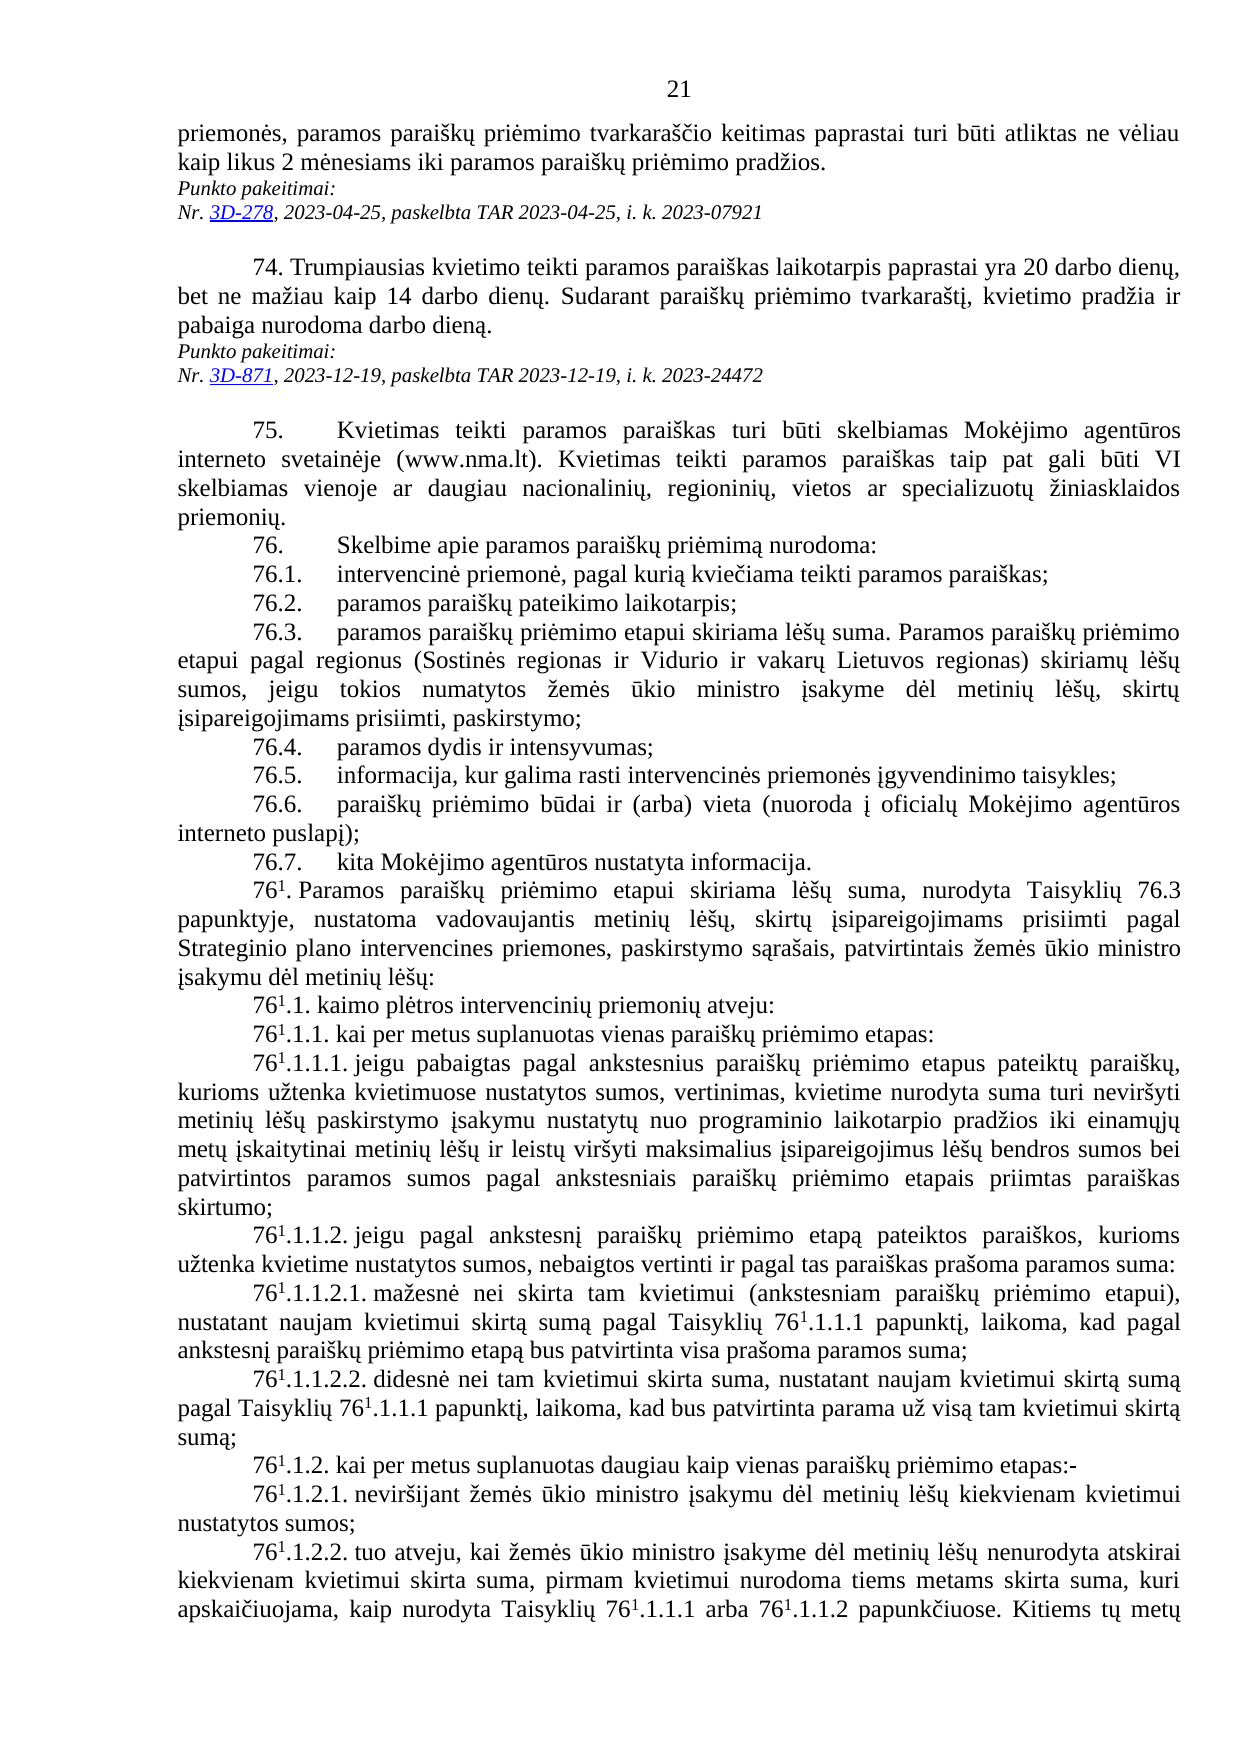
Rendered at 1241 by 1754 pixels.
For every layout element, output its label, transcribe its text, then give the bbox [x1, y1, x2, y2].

text 761.1.1.1. jeigu pabaigtas pagal ankstesnius paraiškų priėmimo etapus pateiktų paraiškų, kurioms užtenka kvietimuose nustatytos sumos, vertinimas, kvietime nurodyta suma turi neviršyti metinių lėšų paskirstymo įsakymu nustatytų nuo programinio laikotarpio pradžios iki einamųjų metų įskaitytinai metinių lėšų ir leistų viršyti maksimalius įsipareigojimus lėšų bendros sumos bei patvirtintos paramos sumos pagal ankstesniais paraiškų priėmimo etapais priimtas paraiškas skirtumo; [177, 1048, 1181, 1221]
text 761.1.1. kai per metus suplanuotas vienas paraiškų priėmimo etapas: [177, 1019, 1181, 1048]
text 76.7. kita Mokėjimo agentūros nustatyta informacija. [177, 847, 1181, 876]
text 75. Kvietimas teikti paramos paraiškas turi būti skelbiamas Mokėjimo agentūros interneto svetainėje (www.nma.lt). Kvietimas teikti paramos paraiškas taip pat gali būti VI skelbiamas vienoje ar daugiau nacionalinių, regioninių, vietos ar specializuotų žiniasklaidos priemonių. [177, 416, 1181, 531]
text 76.1. intervencinė priemonė, pagal kurią kviečiama teikti paramos paraiškas; [177, 559, 1181, 588]
text 761.1.2. kai per metus suplanuotas daugiau kaip vienas paraiškų priėmimo etapas: [177, 1451, 1181, 1479]
text Punkto pakeitimai: [177, 176, 1181, 200]
text 74. Trumpiausias kvietimo teikti paramos paraiškas laikotarpis paprastai yra 20 darbo dienų, bet ne mažiau kaip 14 darbo dienų. Sudarant paraiškų priėmimo tvarkaraštį, kvietimo pradžia ir pabaiga nurodoma darbo dieną. [177, 252, 1181, 339]
text 761.1.2.1. neviršijant žemės ūkio ministro įsakymu dėl metinių lėšų kiekvienam kvietimui nustatytos sumos; [177, 1479, 1181, 1537]
text priemonės, paramos paraiškų priėmimo tvarkaraščio keitimas paprastai turi būti atliktas ne vėliau kaip likus 2 mėnesiams iki paramos paraiškų priėmimo pradžios. [177, 118, 1181, 176]
text 761.1.1.2.2. didesnė nei tam kvietimui skirta suma, nustatant naujam kvietimui skirtą sumą pagal Taisyklių 761.1.1.1 papunktį, laikoma, kad bus patvirtinta parama už visą tam kvietimui skirtą sumą; [177, 1364, 1181, 1451]
text 761.1.1.2.1. mažesnė nei skirta tam kvietimui (ankstesniam paraiškų priėmimo etapui), nustatant naujam kvietimui skirtą sumą pagal Taisyklių 761.1.1.1 papunktį, laikoma, kad pagal ankstesnį paraiškų priėmimo etapą bus patvirtinta visa prašoma paramos suma; [177, 1278, 1181, 1364]
text 761.1. kaimo plėtros intervencinių priemonių atveju: [177, 991, 1181, 1019]
text 76.6. paraiškų priėmimo būdai ir (arba) vieta (nuoroda į oficialų Mokėjimo agentūros interneto puslapį); [177, 789, 1181, 847]
text 761. Paramos paraiškų priėmimo etapui skiriama lėšų suma, nurodyta Taisyklių 76.3 papunktyje, nustatoma vadovaujantis metinių lėšų, skirtų įsipareigojimams prisiimti pagal Strateginio plano intervencines priemones, paskirstymo sąrašais, patvirtintais žemės ūkio ministro įsakymu dėl metinių lėšų: [177, 876, 1181, 991]
text 76.5. informacija, kur galima rasti intervencinės priemonės įgyvendinimo taisykles; [177, 761, 1181, 789]
text Punkto pakeitimai: [177, 339, 1181, 363]
text 76. Skelbime apie paramos paraiškų priėmimą nurodoma: [177, 531, 1181, 559]
text Nr. 3D-278, 2023-04-25, paskelbta TAR 2023-04-25, i. k. 2023-07921 [177, 200, 1181, 224]
text 761.1.1.2. jeigu pagal ankstesnį paraiškų priėmimo etapą pateiktos paraiškos, kurioms užtenka kvietime nustatytos sumos, nebaigtos vertinti ir pagal tas paraiškas prašoma paramos suma: [177, 1221, 1181, 1278]
text 76.3. paramos paraiškų priėmimo etapui skiriama lėšų suma. Paramos paraiškų priėmimo etapui pagal regionus (Sostinės regionas ir Vidurio ir vakarų Lietuvos regionas) skiriamų lėšų sumos, jeigu tokios numatytos žemės ūkio ministro įsakyme dėl metinių lėšų, skirtų įsipareigojimams prisiimti, paskirstymo; [177, 617, 1181, 732]
text 761.1.2.2. tuo atveju, kai žemės ūkio ministro įsakyme dėl metinių lėšų nenurodyta atskirai kiekvienam kvietimui skirta suma, pirmam kvietimui nurodoma tiems metams skirta suma, kuri apskaičiuojama, kaip nurodyta Taisyklių 761.1.1.1 arba 761.1.1.2 papunkčiuose. Kitiems tų metų [177, 1537, 1181, 1623]
text 76.2. paramos paraiškų pateikimo laikotarpis; [177, 588, 1181, 617]
text Nr. 3D-871, 2023-12-19, paskelbta TAR 2023-12-19, i. k. 2023-24472 [177, 363, 1181, 387]
text 76.4. paramos dydis ir intensyvumas; [177, 732, 1181, 761]
